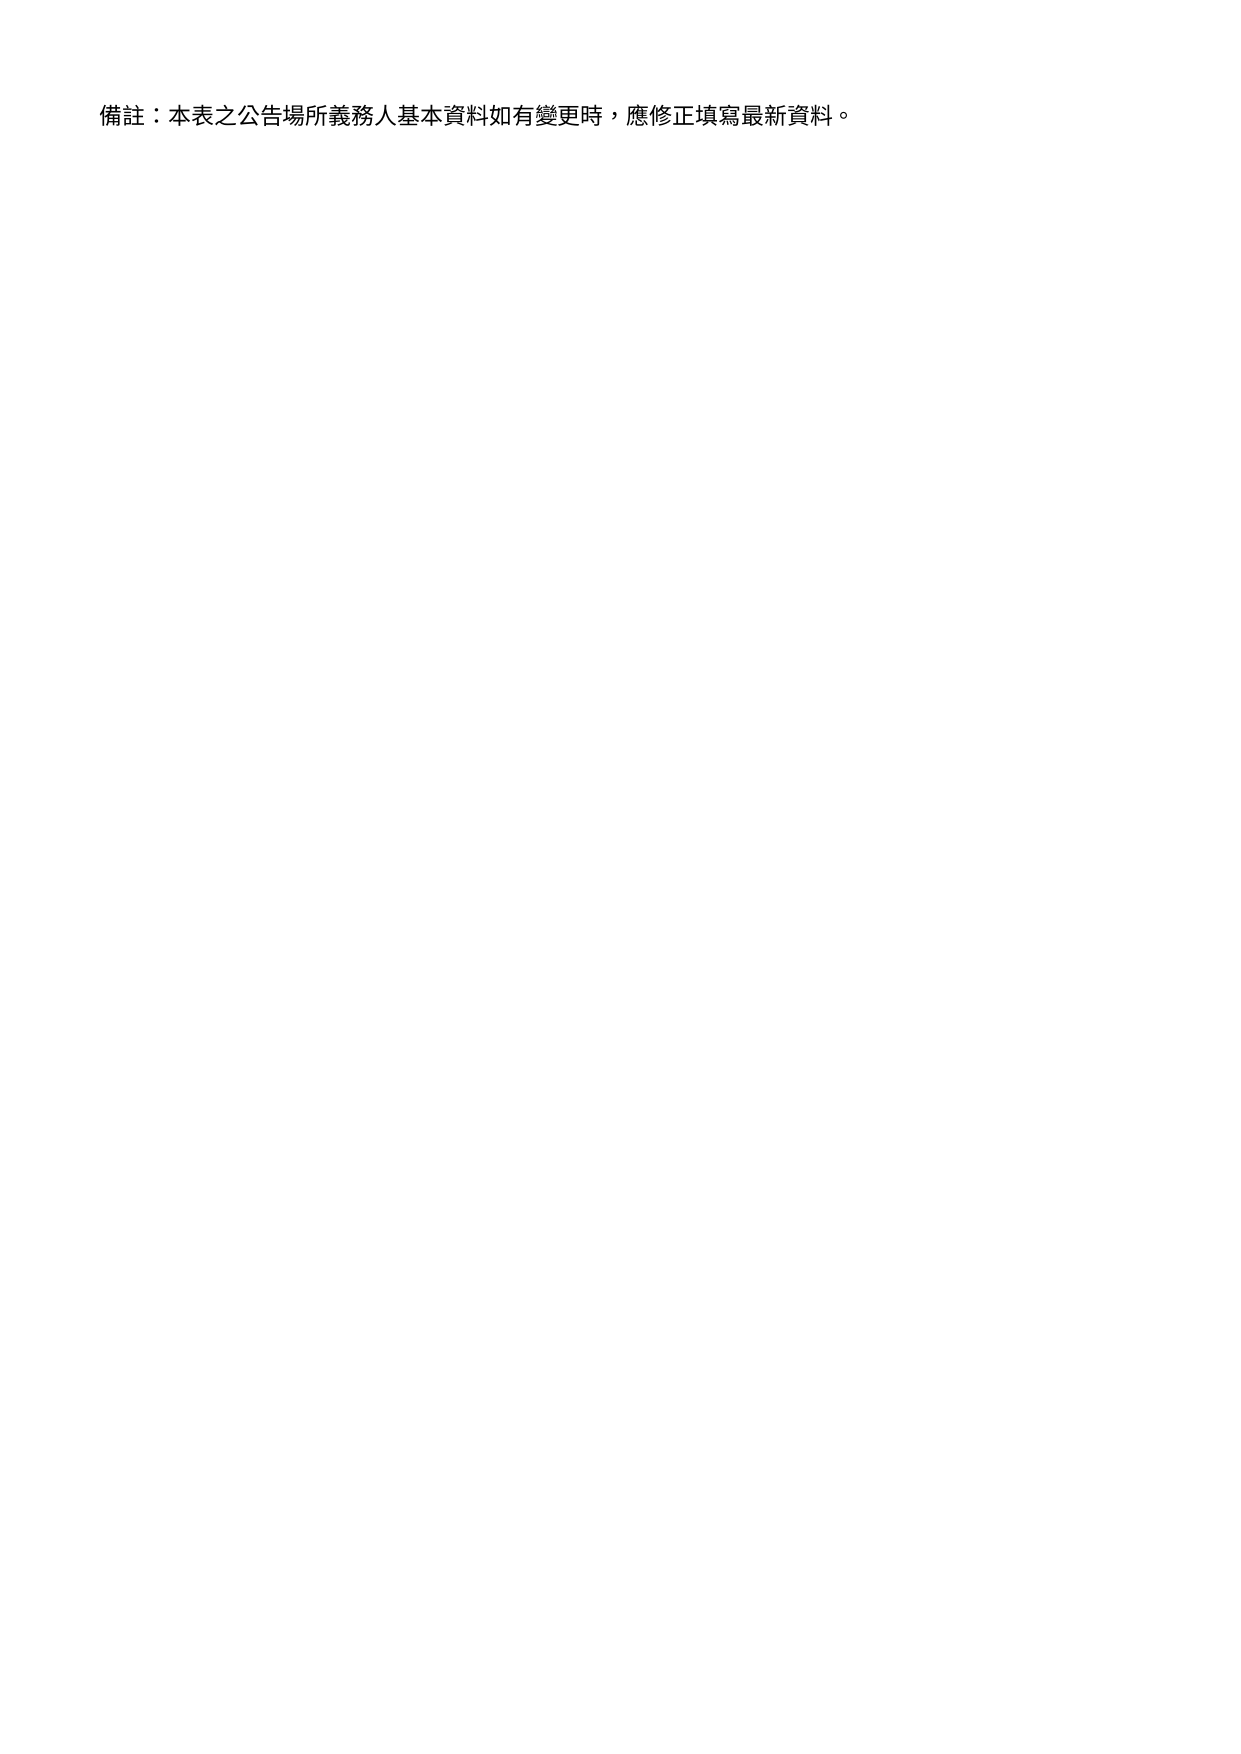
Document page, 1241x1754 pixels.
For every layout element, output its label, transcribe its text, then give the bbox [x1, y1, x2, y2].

text 備註：本表之公告場所義務人基本資料如有變更時，應修正填寫最新資料。 [99, 98, 1141, 131]
